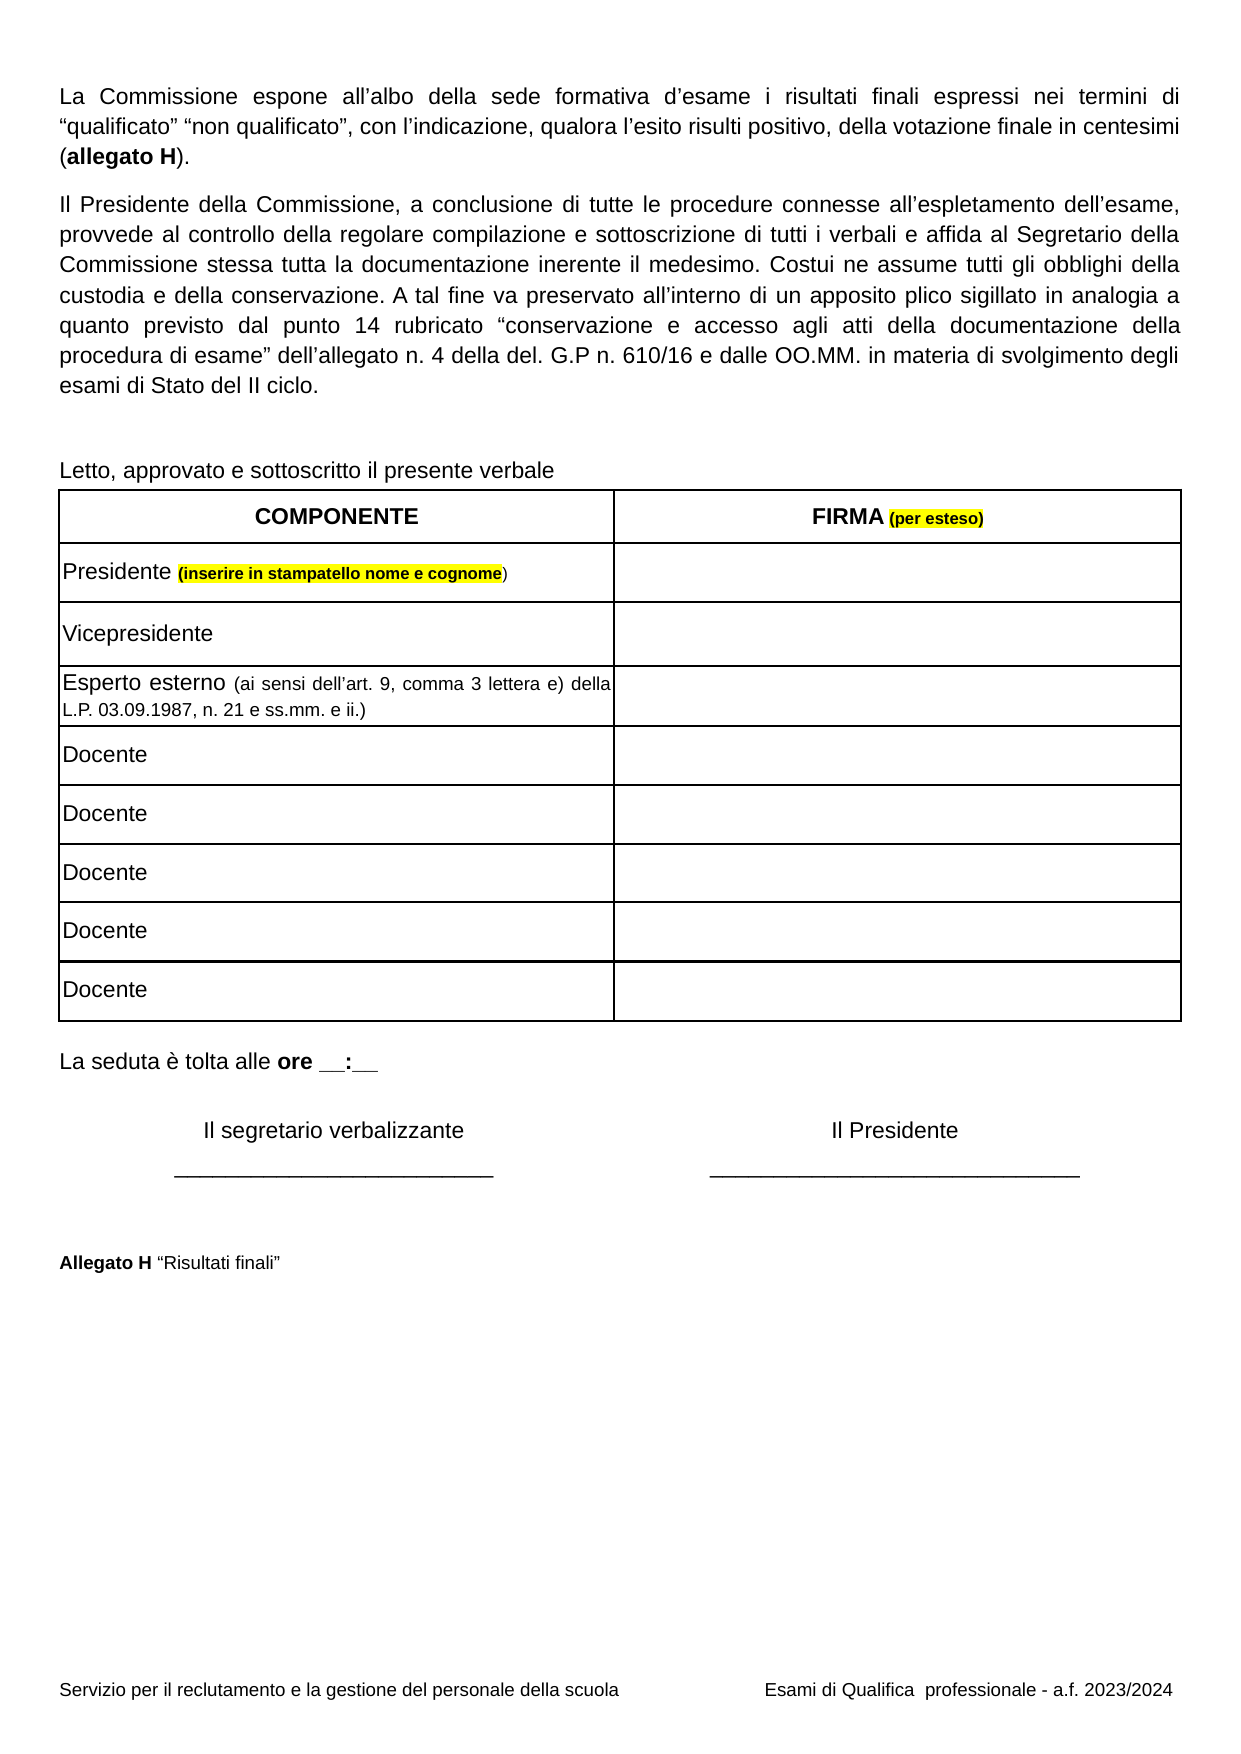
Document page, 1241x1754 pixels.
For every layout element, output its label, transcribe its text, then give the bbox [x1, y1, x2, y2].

table_cell [615, 544, 1180, 601]
table_cell Presidente (inserire in stampatello nome e cognome) [60, 544, 613, 601]
table_header Il Presidente [608, 1117, 1182, 1152]
table_cell Docente [60, 727, 613, 784]
table_cell Docente [60, 845, 613, 901]
text La Commissione espone all’albo della sede formativa d’esame i risultati finali espressi nei termini di “qualificato” “non qualificato”, con l’indicazione, qualora l’esito risulti positivo, della votazione finale in centesimi (allegato H). [59, 83, 1181, 169]
table_cell Docente [60, 786, 613, 843]
table_header FIRMA (per esteso) [615, 491, 1180, 542]
table_cell Docente [60, 903, 613, 960]
table_header COMPONENTE [60, 491, 613, 542]
table_cell [615, 667, 1180, 724]
table_cell [615, 786, 1180, 843]
table_cell Docente [60, 963, 613, 1020]
text Il Presidente della Commissione, a conclusione di tutte le procedure connesse all’espletamento dell’esame, provvede al controllo della regolare compilazione e sottoscrizione di tutti i verbali e affida al Segretario della Commissione stessa tutta la documentazione inerente il medesimo. Costui ne assume tutti gli obblighi della custodia e della conservazione. A tal fine va preservato all’interno di un apposito plico sigillato in analogia a quanto previsto dal punto 14 rubricato “conservazione e accesso agli atti della documentazione della procedura di esame” dell’allegato n. 4 della del. G.P n. 610/16 e dalle OO.MM. in materia di svolgimento degli esami di Stato del II ciclo. [59, 191, 1181, 399]
table_cell [615, 903, 1180, 960]
table_cell Esperto esterno (ai sensi dell’art. 9, comma 3 lettera e) della L.P. 03.09.1987, n. 21 e ss.mm. e ii.) [60, 667, 613, 724]
table_cell _________________________ [59, 1152, 608, 1187]
text Letto, approvato e sottoscritto il presente verbale [59, 457, 1168, 483]
text Allegato H “Risultati finali” [59, 1252, 1181, 1274]
table_cell Vicepresidente [60, 603, 613, 665]
table_cell [615, 603, 1180, 665]
table_cell [615, 727, 1180, 784]
table_cell [615, 845, 1180, 901]
text La seduta è tolta alle ore __:__ [59, 1048, 1181, 1074]
table_cell [615, 963, 1180, 1020]
table_header Il segretario verbalizzante [59, 1117, 608, 1152]
table_cell _____________________________ [608, 1152, 1182, 1187]
